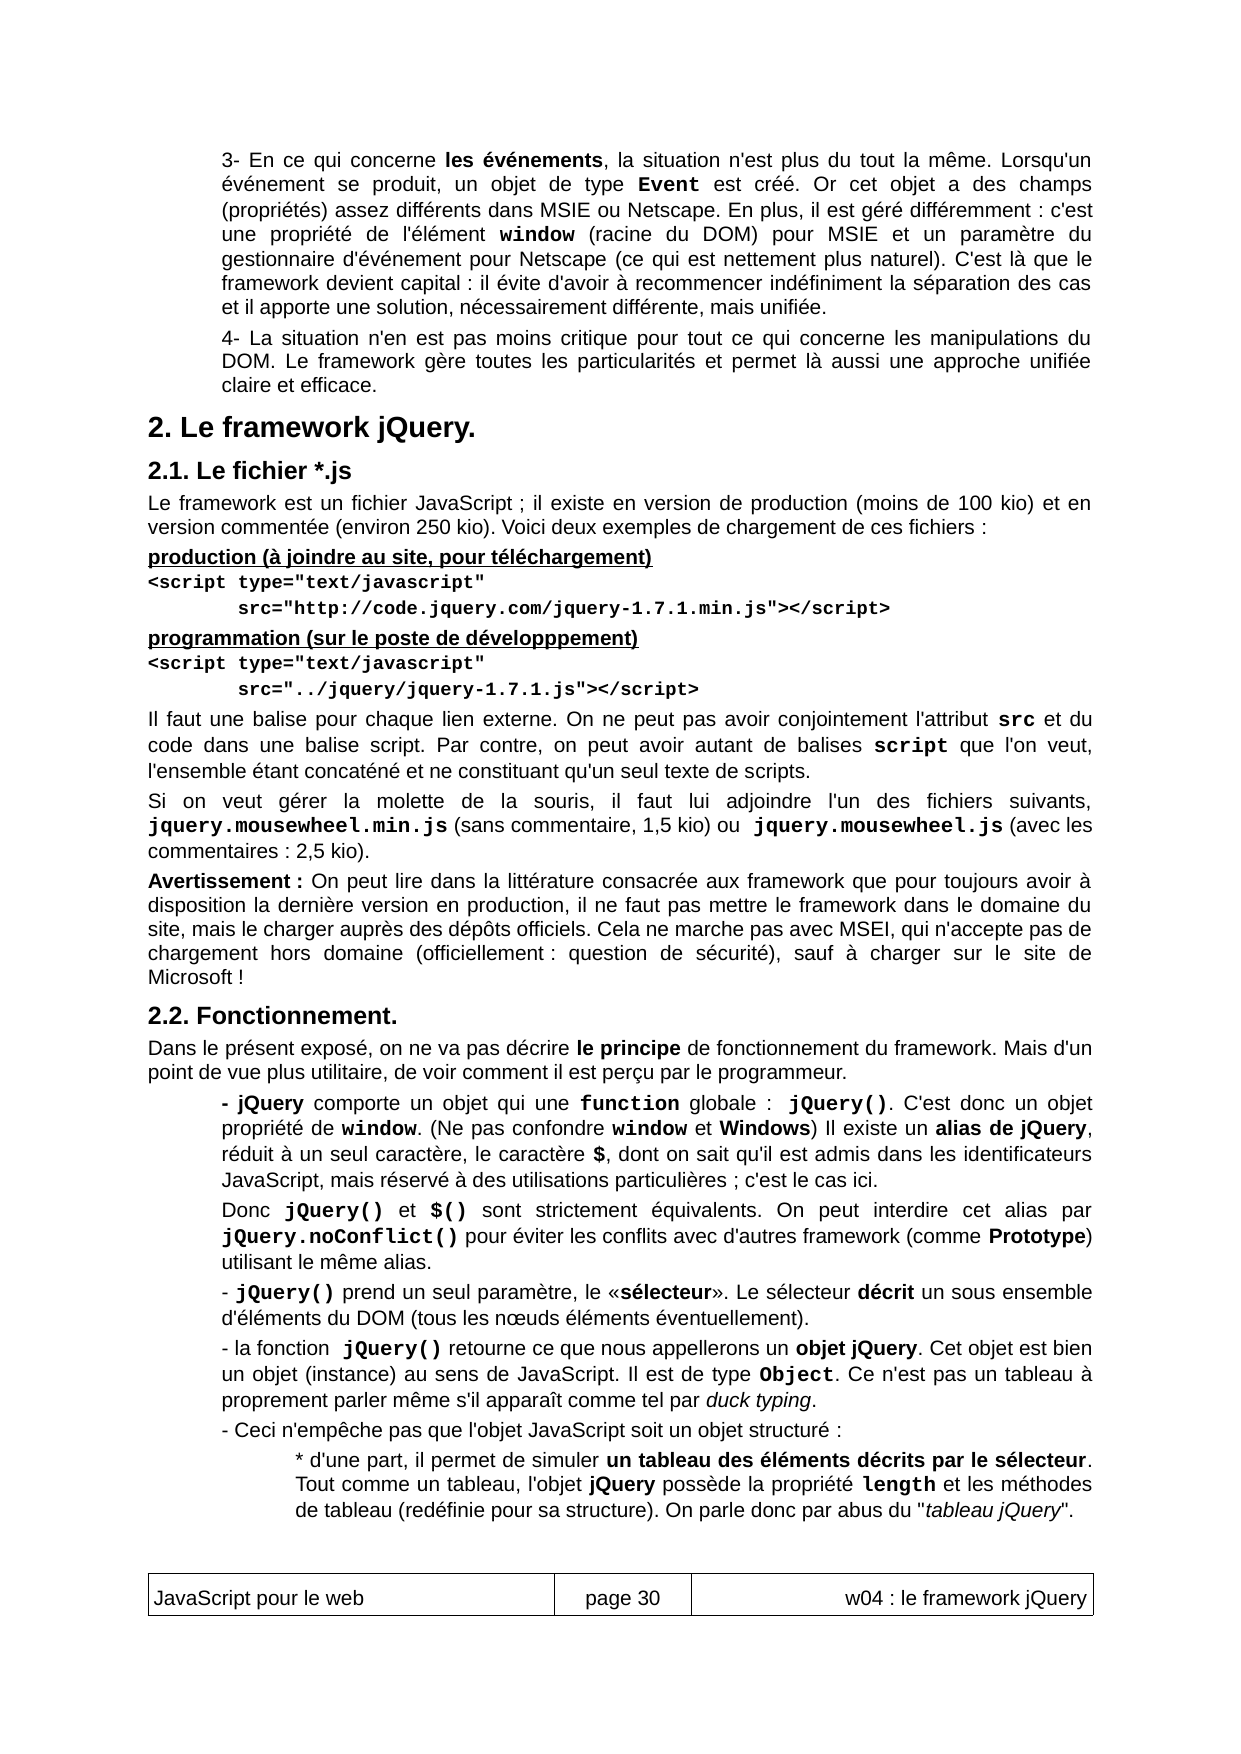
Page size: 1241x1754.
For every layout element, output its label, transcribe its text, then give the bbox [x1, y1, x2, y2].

text production (à joindre au site, pour téléchargement) [148, 545, 1093, 569]
subtitle 2.1. Le fichier *.js [148, 456, 1093, 484]
text Il faut une balise pour chaque lien externe. On ne peut pas avoir conjointement l'attribut src et du code dans une balise script. Par contre, on peut avoir autant de balises script que l'on veut, l'ensemble étant concaténé et ne constituant qu'un seul texte de scripts. [148, 707, 1093, 783]
text - jQuery() prend un seul paramètre, le «sélecteur». Le sélecteur décrit un sous ensemble d'éléments du DOM (tous les nœuds éléments éventuellement). [221, 1280, 1093, 1330]
subtitle src="http://code.jquery.com/jquery-1.7.1.min.js"></script> [148, 598, 1093, 620]
list Donc jQuery() et $() sont strictement équivalents. On peut interdire cet alias par jQuery.noConflict() pour éviter les conflits avec d'autres framework (comme Prototype) utilisant le même alias. [221, 1198, 1093, 1274]
text * d'une part, il permet de simuler un tableau des éléments décrits par le sélecteur. Tout comme un tableau, l'objet jQuery possède la propriété length et les méthodes de tableau (redéfinie pour sa structure). On parle donc par abus du "tableau jQuery". [295, 1448, 1093, 1522]
subtitle 2. Le framework jQuery. [148, 410, 1093, 443]
subtitle src="../jquery/jquery-1.7.1.js"></script> [148, 679, 1093, 701]
subtitle 2.2. Fonctionnement. [148, 1001, 1093, 1030]
text - la fonction jQuery() retourne ce que nous appellerons un objet jQuery. Cet objet est bien un objet (instance) au sens de JavaScript. Il est de type Object. Ce n'est pas un tableau à proprement parler même s'il apparaît comme tel par duck typing. [221, 1336, 1093, 1412]
text Le framework est un fichier JavaScript ; il existe en version de production (moins de 100 kio) et en version commentée (environ 250 kio). Voici deux exemples de chargement de ces fichiers : [148, 491, 1093, 539]
text programmation (sur le poste de développpement) [148, 626, 1093, 650]
text Si on veut gérer la molette de la souris, il faut lui adjoindre l'un des fichiers suivants, jquery.mousewheel.min.js (sans commentaire, 1,5 kio) ou jquery.mousewheel.js (avec les commentaires : 2,5 kio). [148, 789, 1093, 863]
list - jQuery comporte un objet qui une function globale : jQuery(). C'est donc un objet propriété de window. (Ne pas confondre window et Windows) Il existe un alias de jQuery, réduit à un seul caractère, le caractère $, dont on sait qu'il est admis dans les identificateurs JavaScript, mais réservé à des utilisations particulières ; c'est le cas ici. [221, 1090, 1093, 1192]
text Dans le présent exposé, on ne va pas décrire le principe de fonctionnement du framework. Mais d'un point de vue plus utilitaire, de voir comment il est perçu par le programmeur. [148, 1036, 1093, 1084]
subtitle <script type="text/javascript" [148, 654, 1093, 675]
text Avertissement : On peut lire dans la littérature consacrée aux framework que pour toujours avoir à disposition la dernière version en production, il ne faut pas mettre le framework dans le domaine du site, mais le charger auprès des dépôts officiels. Cela ne marche pas avec MSEI, qui n'accepte pas de chargement hors domaine (officiellement : question de sécurité), sauf à charger sur le site de Microsoft ! [148, 869, 1093, 989]
text 3- En ce qui concerne les événements, la situation n'est plus du tout la même. Lorsqu'un événement se produit, un objet de type Event est créé. Or cet objet a des champs (propriétés) assez différents dans MSIE ou Netscape. En plus, il est géré différemment : c'est une propriété de l'élément window (racine du DOM) pour MSIE et un paramètre du gestionnaire d'événement pour Netscape (ce qui est nettement plus naturel). C'est là que le framework devient capital : il évite d'avoir à recommencer indéfiniment la séparation des cas et il apporte une solution, nécessairement différente, mais unifiée. [221, 148, 1093, 319]
text - Ceci n'empêche pas que l'objet JavaScript soit un objet structuré : [221, 1418, 1093, 1442]
subtitle <script type="text/javascript" [148, 573, 1093, 594]
text 4- La situation n'en est pas moins critique pour tout ce qui concerne les manipulations du DOM. Le framework gère toutes les particularités et permet là aussi une approche unifiée claire et efficace. [221, 325, 1093, 397]
